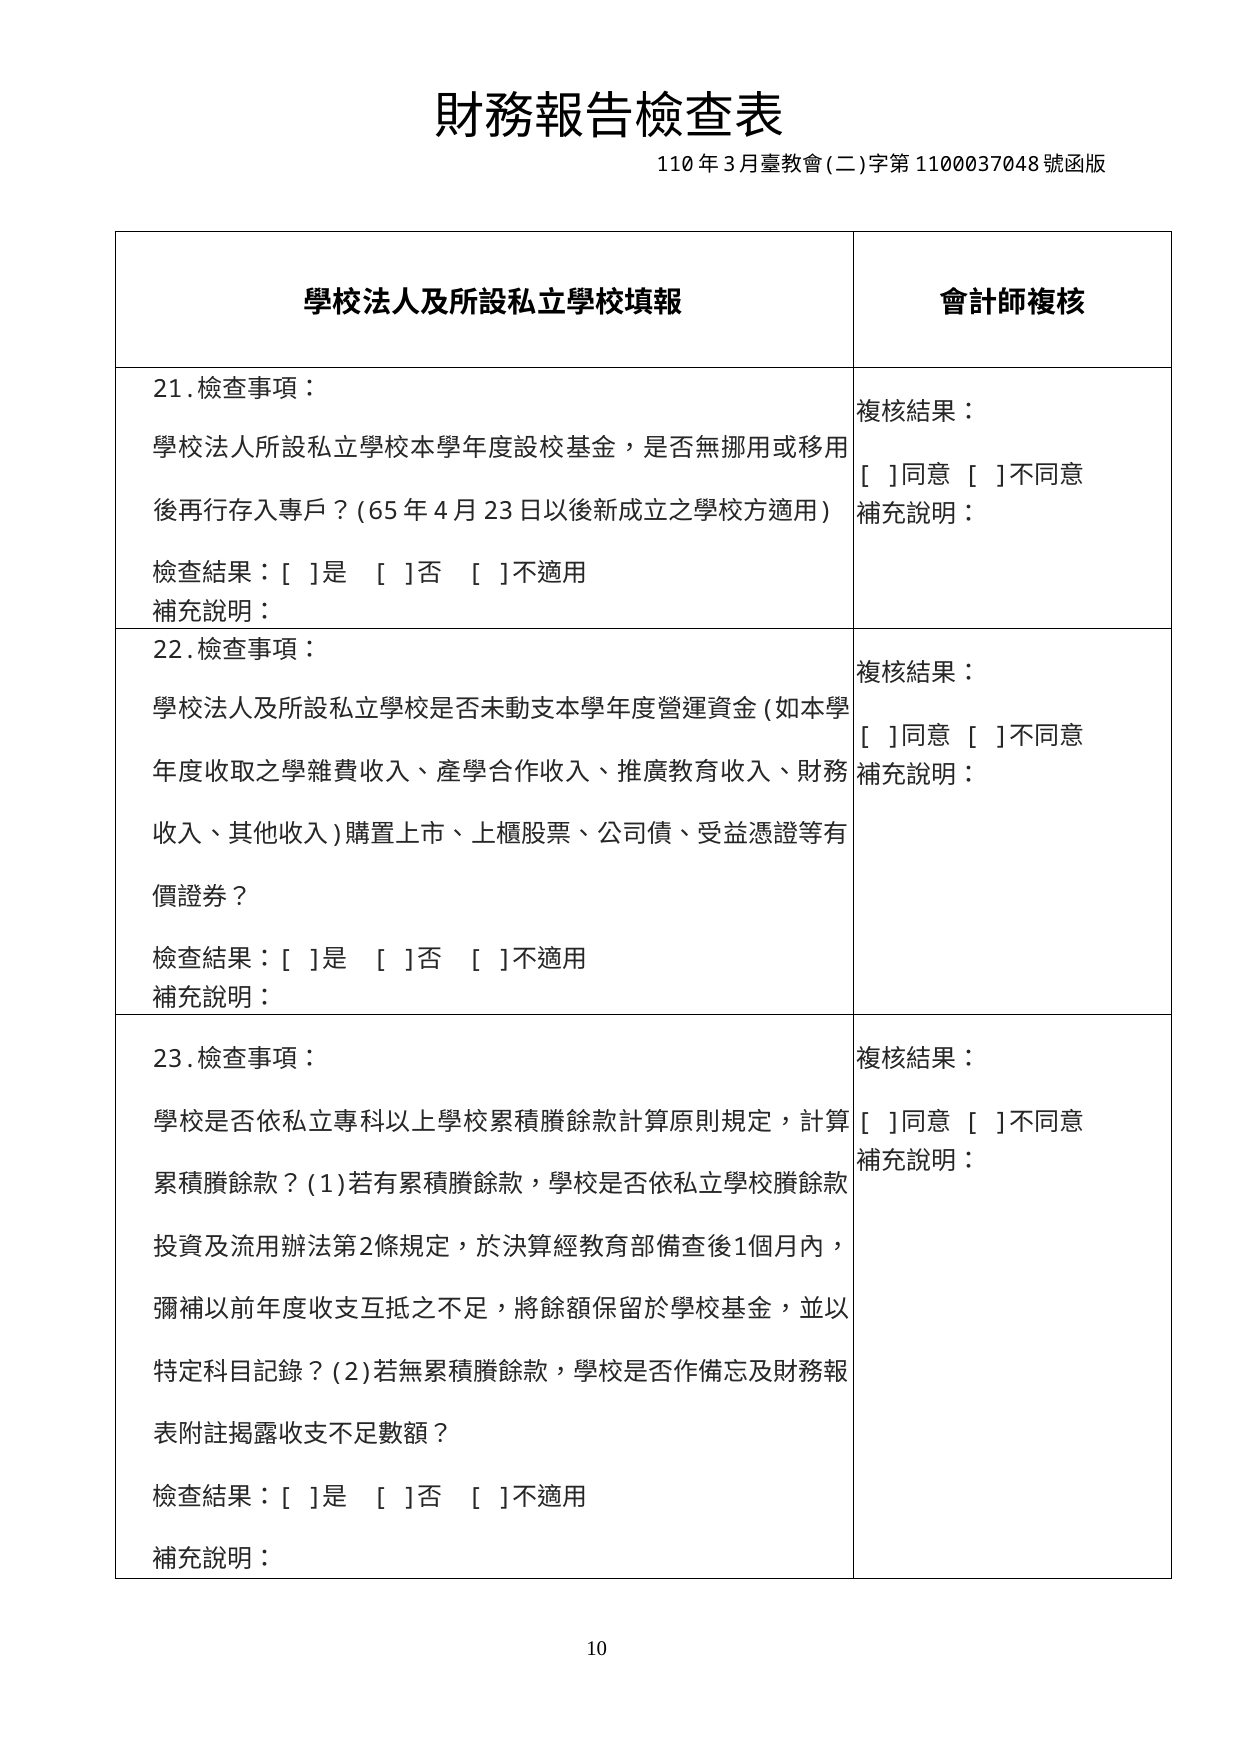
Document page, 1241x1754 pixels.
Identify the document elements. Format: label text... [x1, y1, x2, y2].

table_header 學校法人及所設私立學校填報 [116, 232, 853, 367]
table_cell 複核結果： [ ]同意 [ ]不同意 補充說明： [854, 368, 1171, 628]
table_cell 21.檢查事項： 學校法人所設私立學校本學年度設校基金，是否無挪用或移用後再行存入專戶？(65年4月23日以後新成立之學校方適用) 檢查結果：[ ]是 [ ]否 [ ]不適用 補充說明： [116, 368, 853, 628]
table_cell 複核結果： [ ]同意 [ ]不同意 補充說明： [854, 629, 1171, 1014]
table_cell 23.檢查事項： 學校是否依私立專科以上學校累積賸餘款計算原則規定，計算累積賸餘款？(1)若有累積賸餘款，學校是否依私立學校賸餘款投資及流用辦法第2條規定，於決算經教育部備查後1個月內，彌補以前年度收支互抵之不足，將餘額保留於學校基金，並以特定科目記錄？(2)若無累積賸餘款，學校是否作備忘及財務報表附註揭露收支不足數額？ 檢查結果：[ ]是 [ ]否 [ ]不適用 補充說明： [116, 1015, 853, 1578]
table_cell 22.檢查事項： 學校法人及所設私立學校是否未動支本學年度營運資金(如本學年度收取之學雜費收入、產學合作收入、推廣教育收入、財務收入、其他收入)購置上市、上櫃股票、公司債、受益憑證等有價證券？ 檢查結果：[ ]是 [ ]否 [ ]不適用 補充說明： [116, 629, 853, 1014]
table_header 會計師複核 [854, 232, 1171, 367]
table_cell 複核結果： [ ]同意 [ ]不同意 補充說明： [854, 1015, 1171, 1578]
